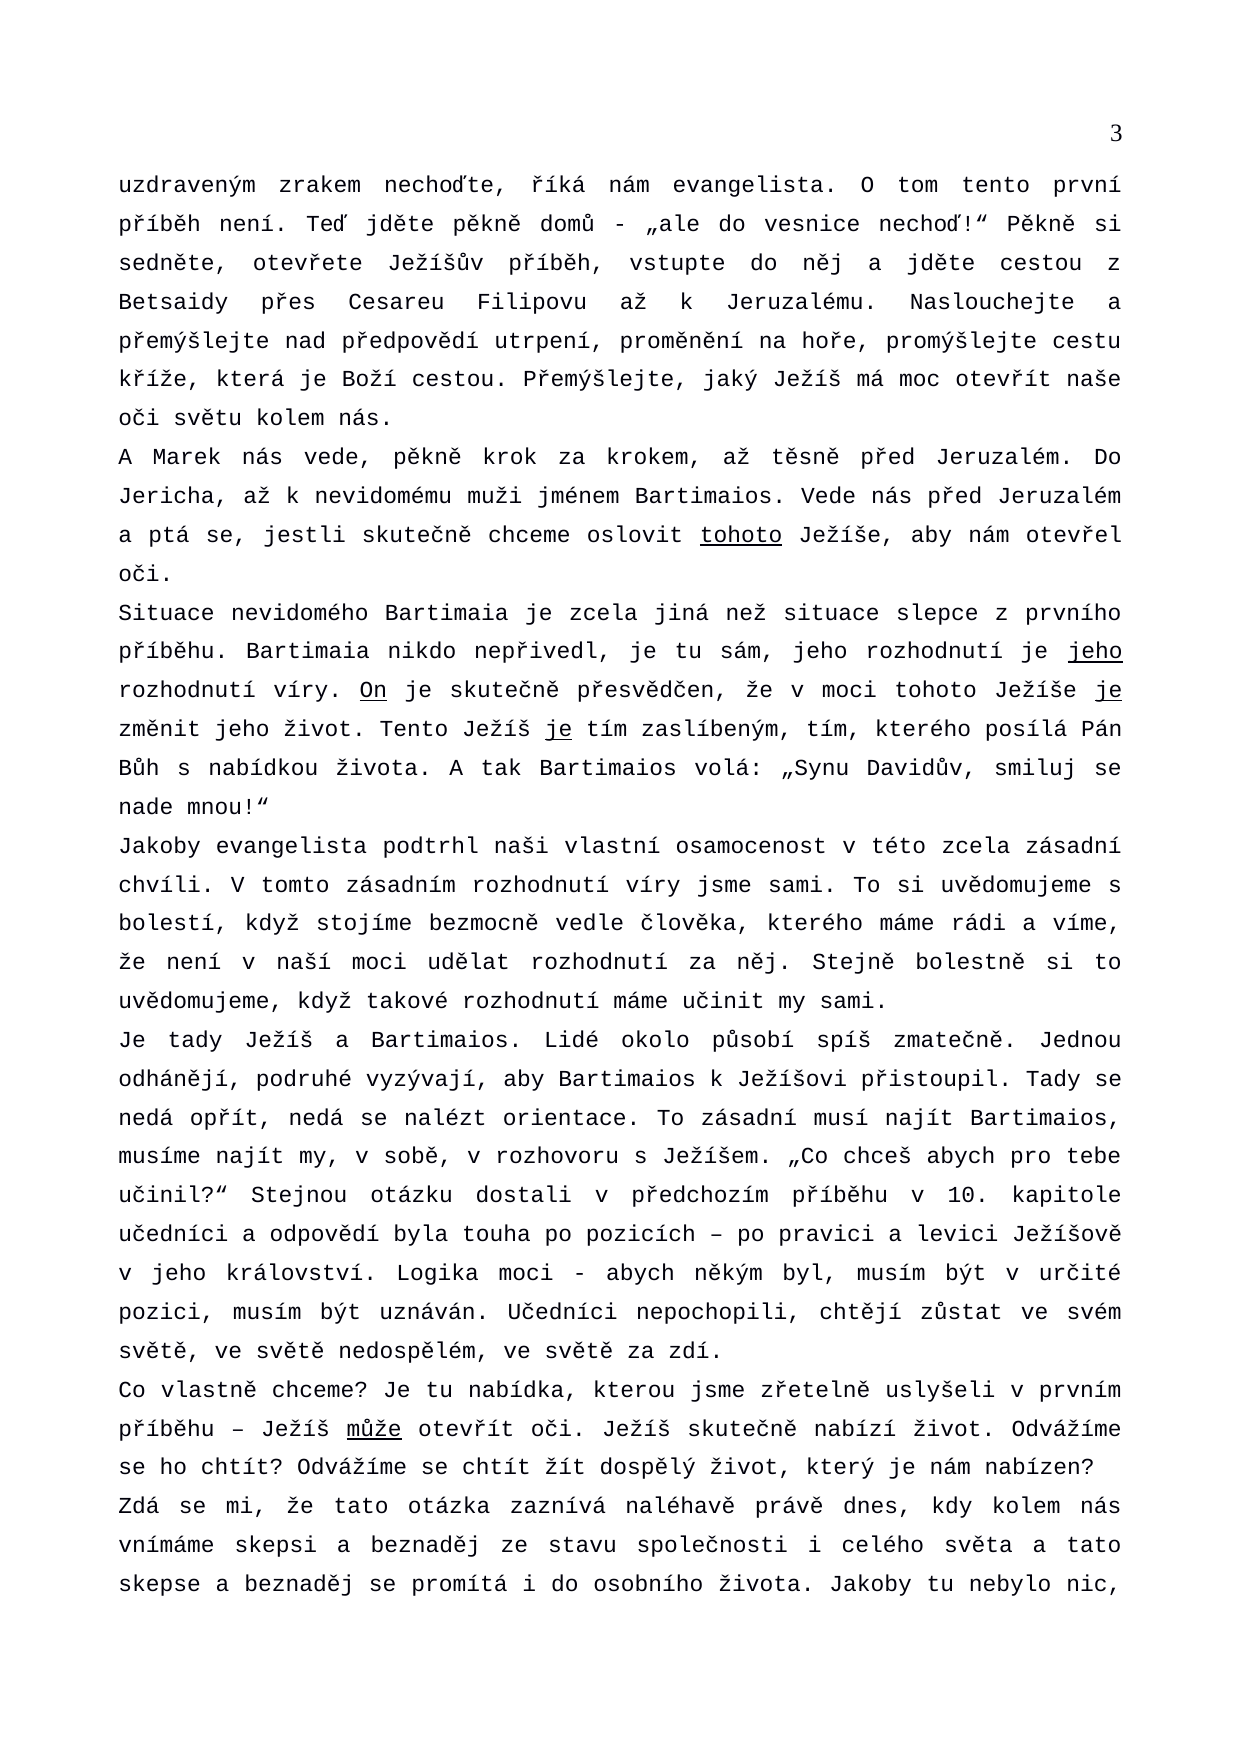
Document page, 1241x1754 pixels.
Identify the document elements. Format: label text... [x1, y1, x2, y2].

text uzdraveným zrakem nechoďte, říká nám evangelista. O tom tento první příběh není. Teď jděte pěkně domů - „ale do vesnice nechoď!“ Pěkně si sedněte, otevřete Ježíšův příběh, vstupte do něj a jděte cestou z Betsaidy přes Cesareu Filipovu až k Jeruzalému. Naslouchejte a přemýšlejte nad předpovědí utrpení, proměnění na hoře, promýšlejte cestu kříže, která je Boží cestou. Přemýšlejte, jaký Ježíš má moc otevřít naše oči světu kolem nás. [118, 173, 1122, 433]
text A Marek nás vede, pěkně krok za krokem, až těsně před Jeruzalém. Do Jericha, až k nevidomému muži jménem Bartimaios. Vede nás před Jeruzalém a ptá se, jestli skutečně chceme oslovit tohoto Ježíše, aby nám otevřel oči. [118, 446, 1122, 588]
text Jakoby evangelista podtrhl naši vlastní osamocenost v této zcela zásadní chvíli. V tomto zásadním rozhodnutí víry jsme sami. To si uvědomujeme s bolestí, když stojíme bezmocně vedle člověka, kterého máme rádi a víme, že není v naší moci udělat rozhodnutí za něj. Stejně bolestně si to uvědomujeme, když takové rozhodnutí máme učinit my sami. [118, 834, 1122, 1015]
text Je tady Ježíš a Bartimaios. Lidé okolo působí spíš zmatečně. Jednou odhánějí, podruhé vyzývají, aby Bartimaios k Ježíšovi přistoupil. Tady se nedá opřít, nedá se nalézt orientace. To zásadní musí najít Bartimaios, musíme najít my, v sobě, v rozhovoru s Ježíšem. „Co chceš abych pro tebe učinil?“ Stejnou otázku dostali v předchozím příběhu v 10. kapitole učedníci a odpovědí byla touha po pozicích – po pravici a levici Ježíšově v jeho království. Logika moci - abych někým byl, musím být v určité pozici, musím být uznáván. Učedníci nepochopili, chtějí zůstat ve svém světě, ve světě nedospělém, ve světě za zdí. [118, 1028, 1122, 1365]
text Co vlastně chceme? Je tu nabídka, kterou jsme zřetelně uslyšeli v prvním příběhu – Ježíš může otevřít oči. Ježíš skutečně nabízí život. Odvážíme se ho chtít? Odvážíme se chtít žít dospělý život, který je nám nabízen? [118, 1378, 1122, 1482]
text Situace nevidomého Bartimaia je zcela jiná než situace slepce z prvního příběhu. Bartimaia nikdo nepřivedl, je tu sám, jeho rozhodnutí je jeho rozhodnutí víry. On je skutečně přesvědčen, že v moci tohoto Ježíše je změnit jeho život. Tento Ježíš je tím zaslíbeným, tím, kterého posílá Pán Bůh s nabídkou života. A tak Bartimaios volá: „Synu Davidův, smiluj se nade mnou!“ [118, 601, 1122, 821]
text Zdá se mi, že tato otázka zaznívá naléhavě právě dnes, kdy kolem nás vnímáme skepsi a beznaděj ze stavu společnosti i celého světa a tato skepse a beznaděj se promítá i do osobního života. Jakoby tu nebylo nic, [118, 1494, 1122, 1598]
